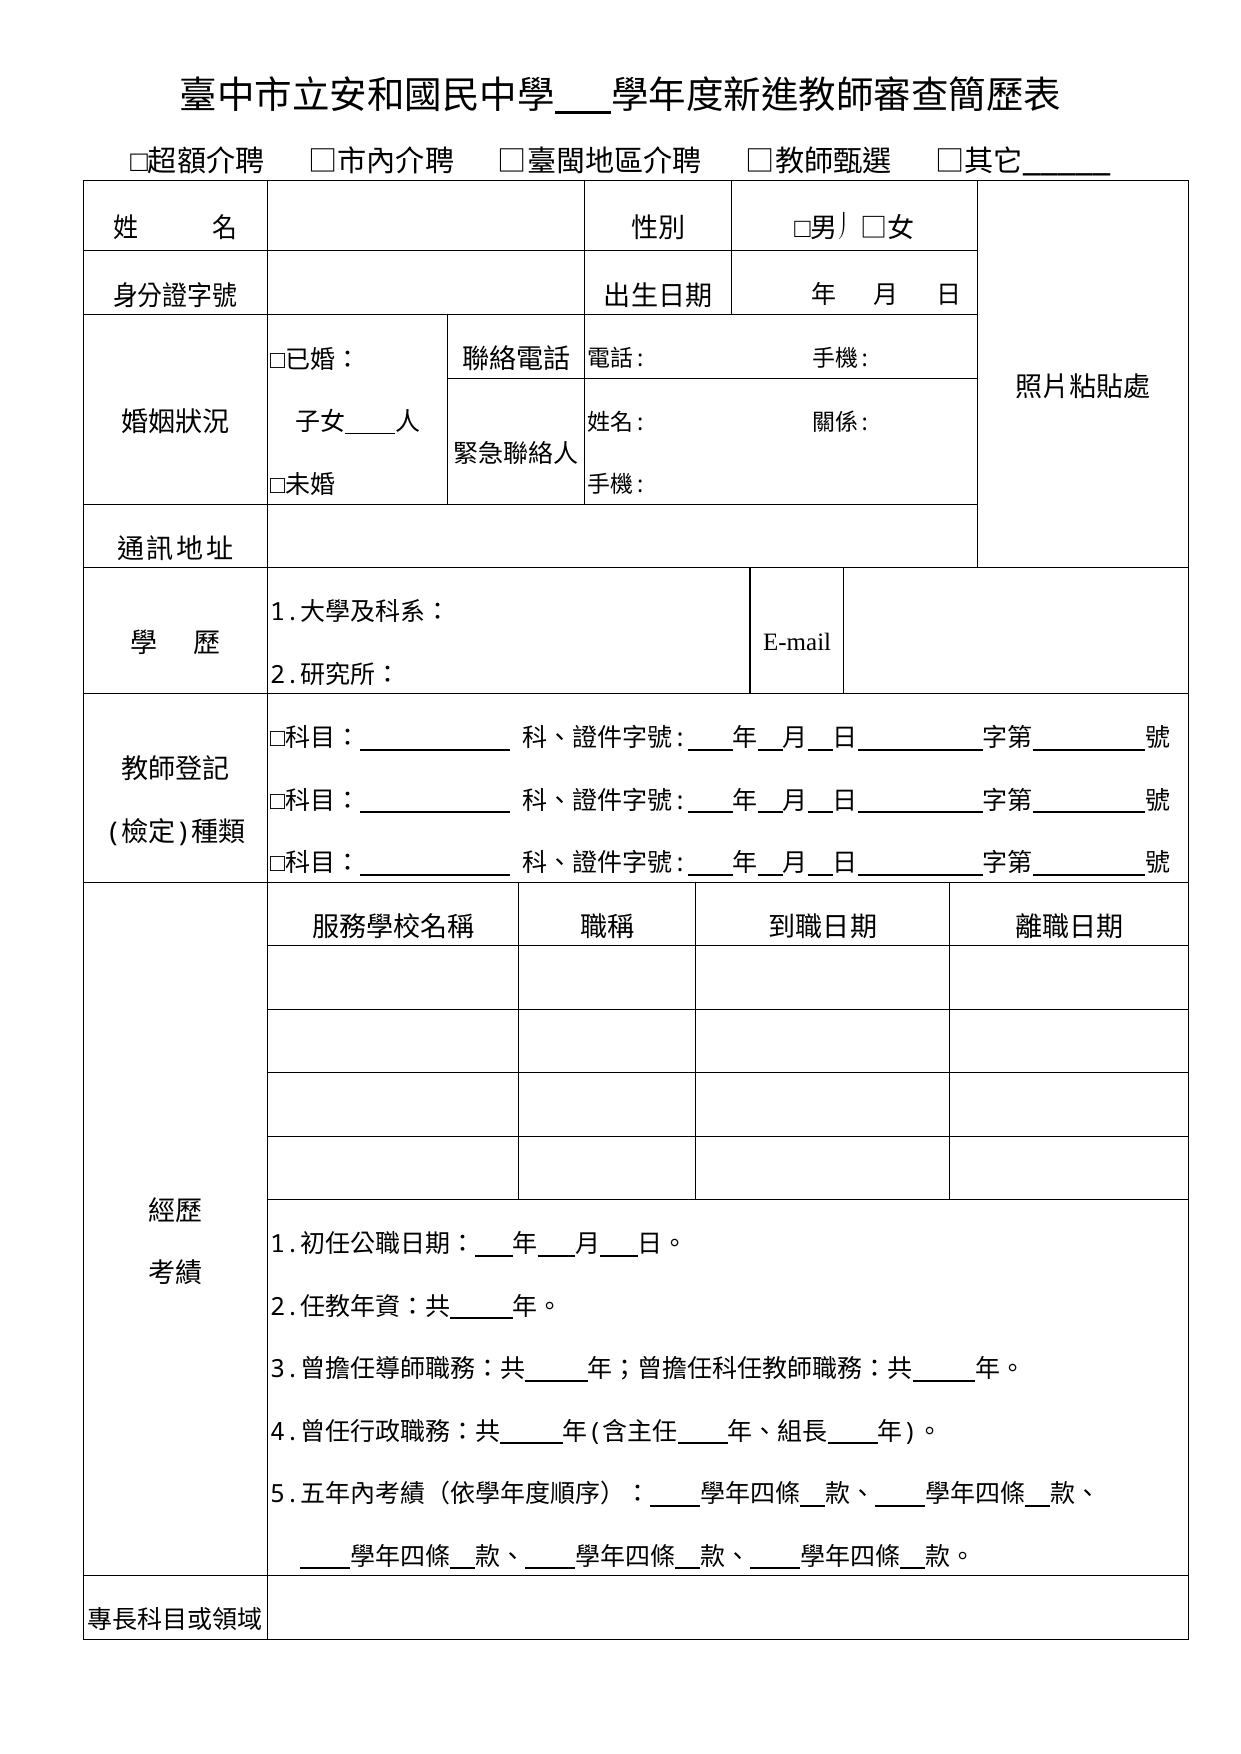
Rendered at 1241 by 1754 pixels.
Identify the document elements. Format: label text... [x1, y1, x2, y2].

table_cell 1.大學及科系： 2.研究所： [268, 568, 749, 693]
table_cell 電話: 手機: [585, 315, 977, 377]
table_cell [950, 1137, 1188, 1199]
table_header 姓 名 [84, 181, 267, 250]
table_cell [268, 1576, 1188, 1639]
table_cell 出生日期 [585, 251, 731, 314]
text 臺中市立安和國民中學 學年度新進教師審查簡歷表 [89, 64, 1152, 119]
table_cell [950, 1073, 1188, 1136]
table_cell 聯絡電話 [448, 315, 584, 377]
table_cell [268, 1010, 518, 1072]
table_cell 身分證字號 [84, 251, 267, 314]
table_cell [519, 1010, 695, 1072]
table_cell 到職日期 [696, 883, 949, 945]
table_cell E-mail [751, 568, 843, 693]
table_cell 年 月 日 [732, 251, 977, 314]
table_cell 緊急聯絡人 [448, 379, 584, 503]
table_cell 經歷 考績 [84, 883, 267, 1575]
table_cell [696, 1137, 949, 1199]
table_cell 婚姻狀況 [84, 315, 267, 503]
table_cell [268, 1137, 518, 1199]
table_header 性別 [585, 181, 731, 250]
table_cell [519, 1073, 695, 1136]
table_cell 學歷 [84, 568, 267, 693]
table_cell [844, 568, 1188, 693]
table_cell [519, 946, 695, 1009]
table_cell 教師登記 (檢定)種類 [84, 694, 267, 882]
table_cell 專長科目或領域 [84, 1576, 267, 1639]
table_cell [696, 1073, 949, 1136]
text □超額介聘 □市內介聘 □臺閩地區介聘 □教師甄選 □其它_____ [89, 137, 1152, 180]
table_cell 1.初任公職日期： 年 月 日。 2.任教年資：共 年。 3.曾擔任導師職務：共 年；曾擔任科任教師職務：共 年。 4.曾任行政職務：共 年(含主任 年、組長 年)。 5.五年內考績（依學年度順序）： 學年四條 款、 學年四條 款、 學年四條 款、 學年四條 款、 學年四條 款。 [268, 1200, 1188, 1575]
table_cell [950, 1010, 1188, 1072]
table_cell 職稱 [519, 883, 695, 945]
table_cell 服務學校名稱 [268, 883, 518, 945]
table_cell [268, 505, 977, 567]
table_header 照片粘貼處 [978, 181, 1188, 567]
table_cell □科目： 科、證件字號: 年 月 日 字第 號 □科目： 科、證件字號: 年 月 日 字第 號 □科目： 科、證件字號: 年 月 日 字第 號 [268, 694, 1188, 882]
table_cell [268, 251, 584, 314]
table_header □男 □女 [732, 181, 977, 250]
table_header [268, 181, 584, 250]
table_cell [519, 1137, 695, 1199]
table_cell [950, 946, 1188, 1009]
table_cell [696, 946, 949, 1009]
table_cell [268, 1073, 518, 1136]
table_cell [696, 1010, 949, 1072]
table_cell 姓名: 關係: 手機: [585, 379, 977, 503]
table_cell [268, 946, 518, 1009]
table_cell □已婚： 子女 人 □未婚 [268, 315, 447, 503]
table_cell 通訊地址 [84, 505, 267, 567]
table_cell 離職日期 [950, 883, 1188, 945]
